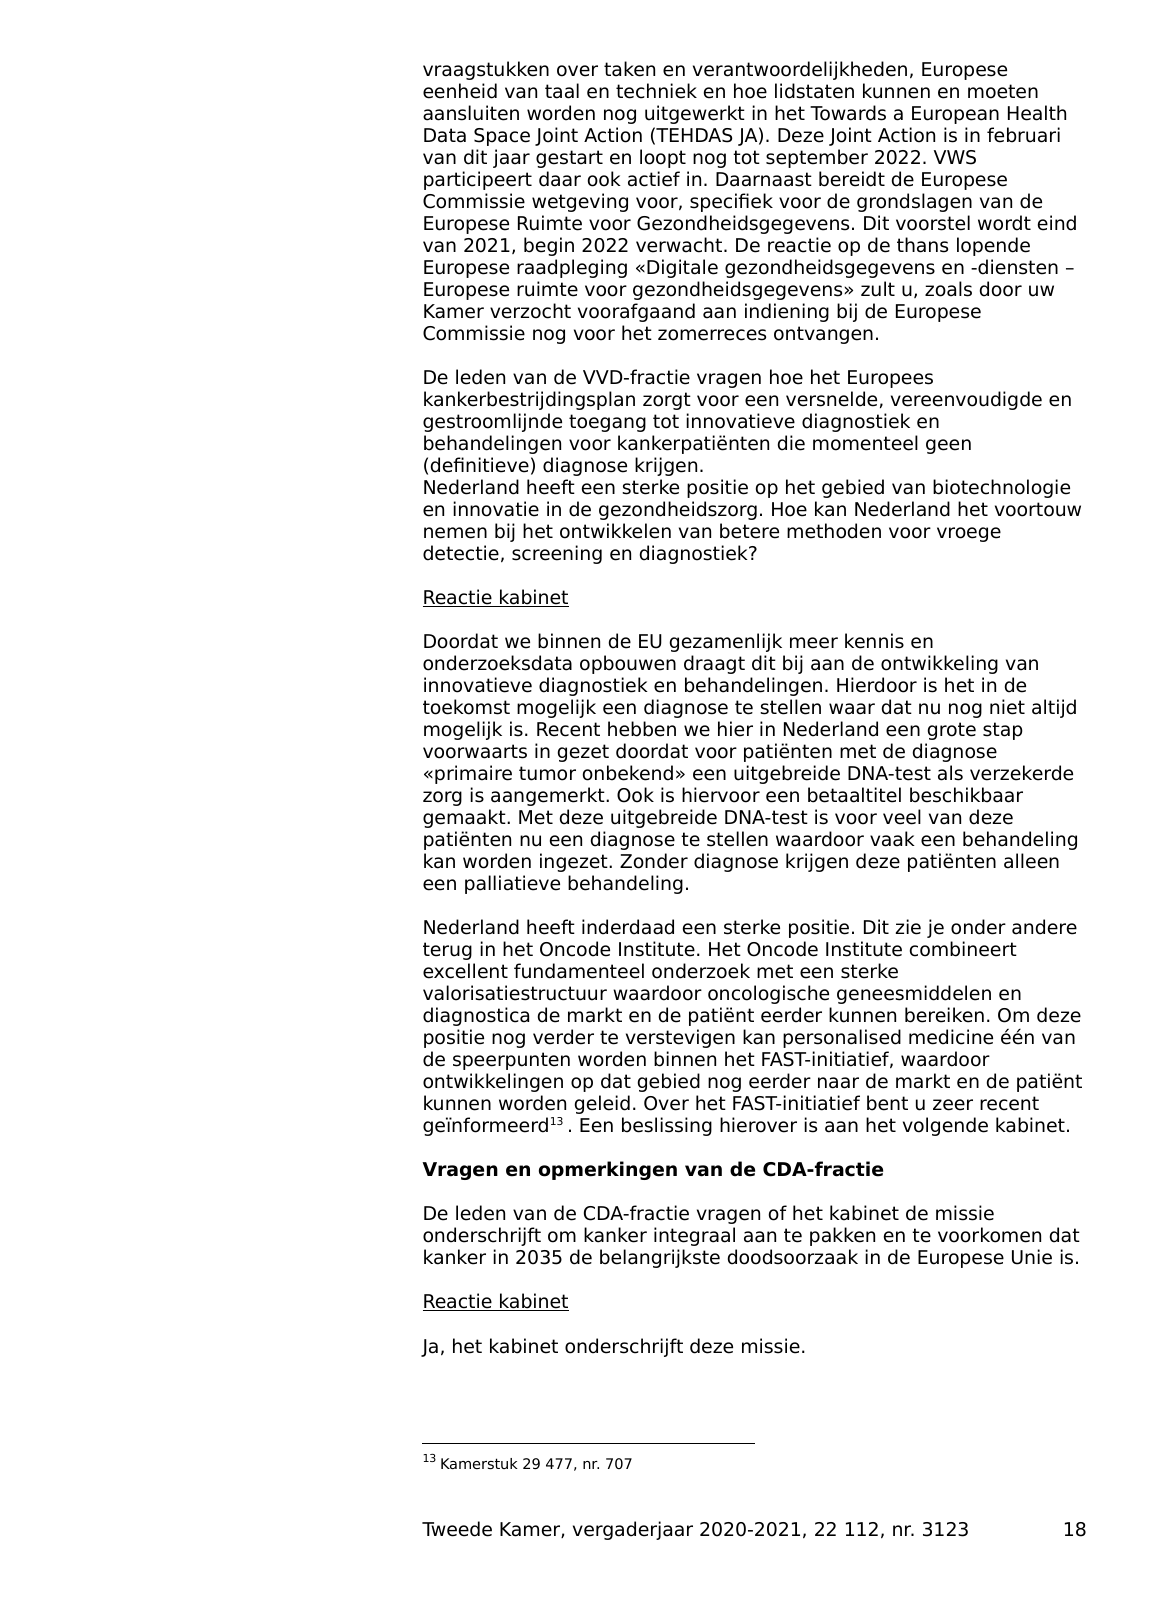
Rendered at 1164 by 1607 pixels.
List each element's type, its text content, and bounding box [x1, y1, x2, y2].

subtitle Reactie kabinet [422, 587, 1087, 609]
text Kamerstuk 29 477, nr. 707 [422, 1452, 1087, 1474]
text De leden van de VVD-fractie vragen hoe het Europees kankerbestrijdingsplan zorgt voor een versnelde, vereenvoudigde en gestroomlijnde toegang tot innovatieve diagnostiek en behandelingen voor kankerpatiënten die momenteel geen (definitieve) diagnose krijgen. [422, 367, 1087, 477]
text Doordat we binnen de EU gezamenlijk meer kennis en onderzoeksdata opbouwen draagt dit bij aan de ontwikkeling van innovatieve diagnostiek en behandelingen. Hierdoor is het in de toekomst mogelijk een diagnose te stellen waar dat nu nog niet altijd mogelijk is. Recent hebben we hier in Nederland een grote stap voorwaarts in gezet doordat voor patiënten met de diagnose «primaire tumor onbekend» een uitgebreide DNA-test als verzekerde zorg is aangemerkt. Ook is hiervoor een betaaltitel beschikbaar gemaakt. Met deze uitgebreide DNA-test is voor veel van deze patiënten nu een diagnose te stellen waardoor vaak een behandeling kan worden ingezet. Zonder diagnose krijgen deze patiënten alleen een palliatieve behandeling. [422, 631, 1087, 895]
text Nederland heeft inderdaad een sterke positie. Dit zie je onder andere terug in het Oncode Institute. Het Oncode Institute combineert excellent fundamenteel onderzoek met een sterke valorisatiestructuur waardoor oncologische geneesmiddelen en diagnostica de markt en de patiënt eerder kunnen bereiken. Om deze positie nog verder te verstevigen kan personalised medicine één van de speerpunten worden binnen het FAST-initiatief, waardoor ontwikkelingen op dat gebied nog eerder naar de markt en de patiënt kunnen worden geleid. Over het FAST-initiatief bent u zeer recent geïnformeerd. Een beslissing hierover is aan het volgende kabinet. [422, 917, 1087, 1137]
text Ja, het kabinet onderschrijft deze missie. [422, 1336, 1087, 1357]
subtitle Vragen en opmerkingen van de CDA-fractie [422, 1159, 1087, 1181]
subtitle Reactie kabinet [422, 1291, 1087, 1313]
text Nederland heeft een sterke positie op het gebied van biotechnologie en innovatie in de gezondheidszorg. Hoe kan Nederland het voortouw nemen bij het ontwikkelen van betere methoden voor vroege detectie, screening en diagnostiek? [422, 477, 1087, 565]
text vraagstukken over taken en verantwoordelijkheden, Europese eenheid van taal en techniek en hoe lidstaten kunnen en moeten aansluiten worden nog uitgewerkt in het Towards a European Health Data Space Joint Action (TEHDAS JA). Deze Joint Action is in februari van dit jaar gestart en loopt nog tot september 2022. VWS participeert daar ook actief in. Daarnaast bereidt de Europese Commissie wetgeving voor, specifiek voor de grondslagen van de Europese Ruimte voor Gezondheidsgegevens. Dit voorstel wordt eind van 2021, begin 2022 verwacht. De reactie op de thans lopende Europese raadpleging «Digitale gezondheidsgegevens en -diensten – Europese ruimte voor gezondheidsgegevens» zult u, zoals door uw Kamer verzocht voorafgaand aan indiening bij de Europese Commissie nog voor het zomerreces ontvangen. [422, 59, 1087, 345]
text De leden van de CDA-fractie vragen of het kabinet de missie onderschrijft om kanker integraal aan te pakken en te voorkomen dat kanker in 2035 de belangrijkste doodsoorzaak in de Europese Unie is. [422, 1203, 1087, 1269]
